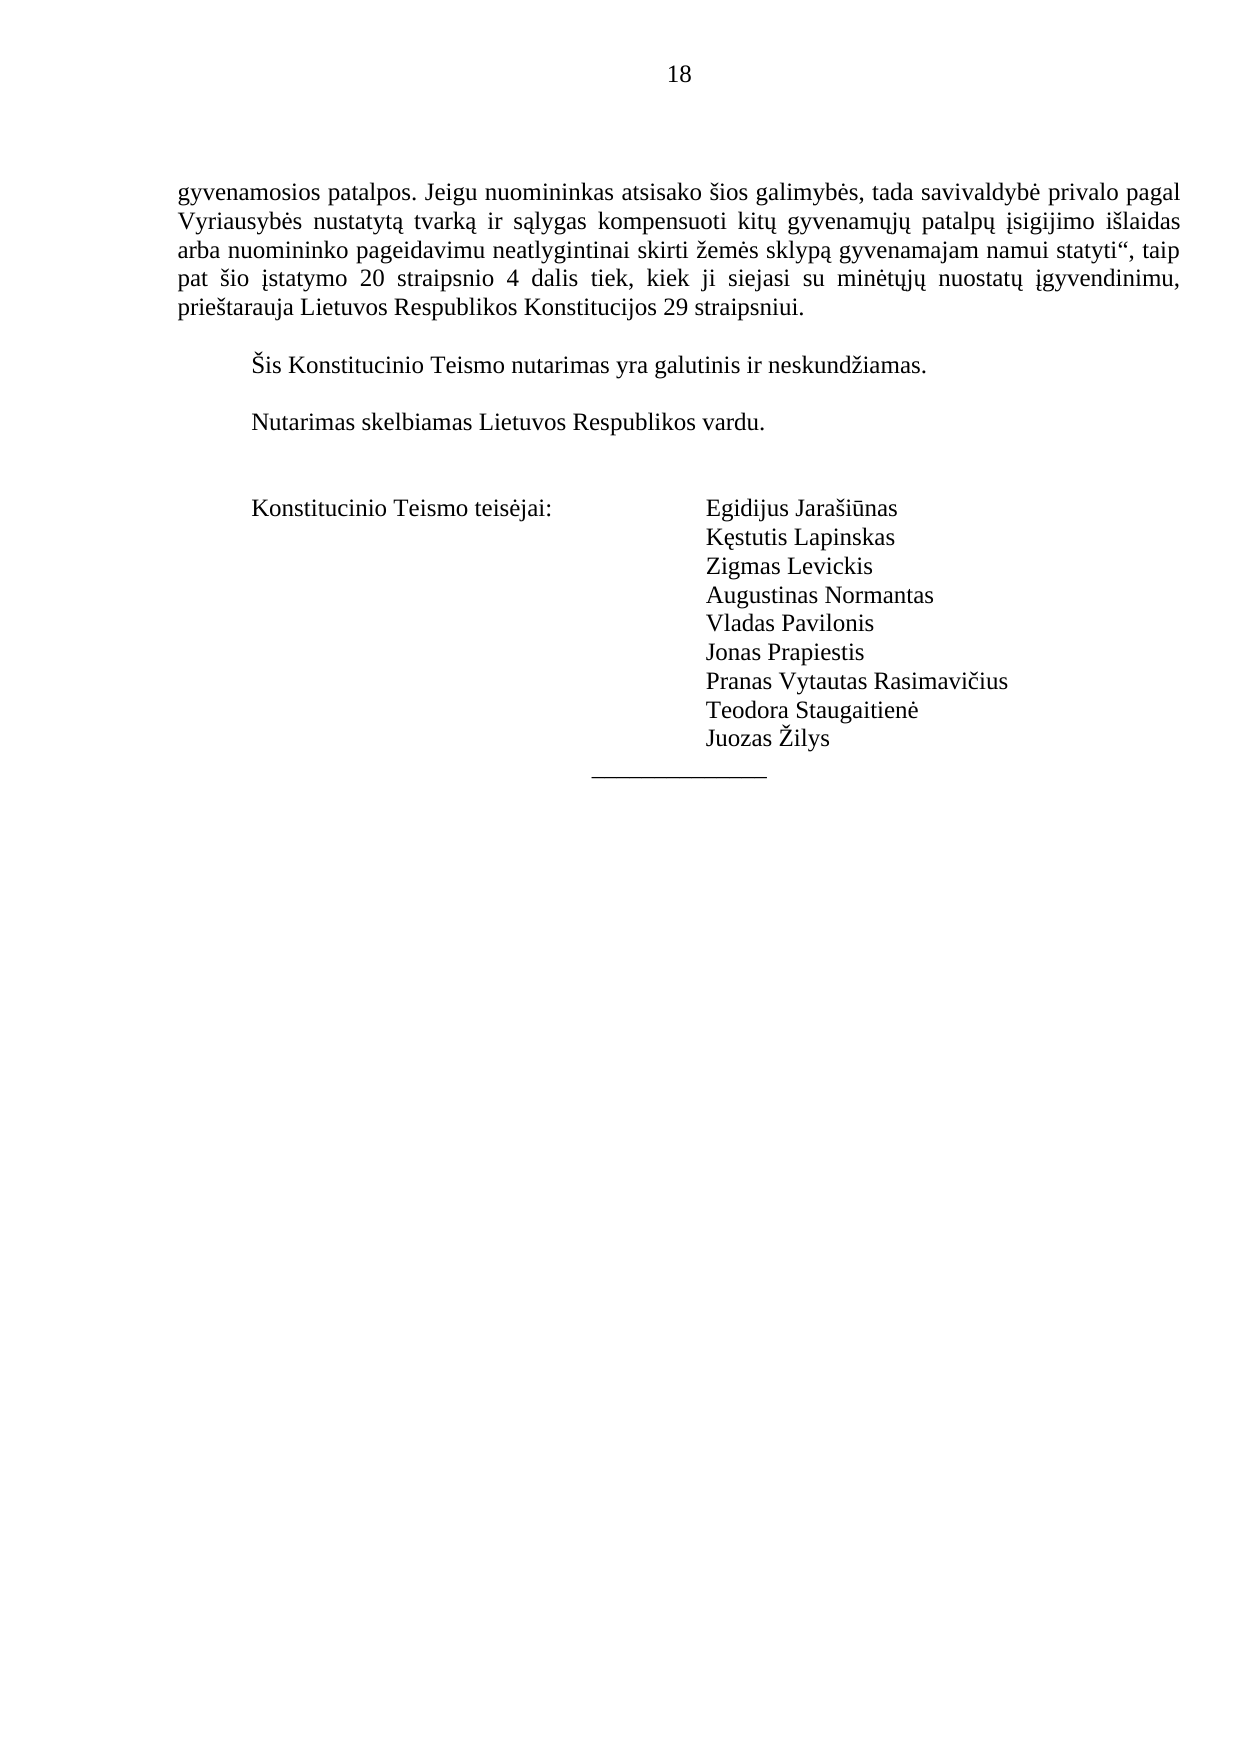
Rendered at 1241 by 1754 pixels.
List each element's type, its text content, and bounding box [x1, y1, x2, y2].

text ______________ [177, 752, 1181, 781]
text Šis Konstitucinio Teismo nutarimas yra galutinis ir neskundžiamas. [177, 350, 1181, 378]
text Kęstutis Lapinskas [177, 522, 1181, 551]
text Juozas Žilys [177, 723, 1181, 752]
text Zigmas Levickis [177, 551, 1181, 580]
text Teodora Staugaitienė [177, 695, 1181, 723]
text Nutarimas skelbiamas Lietuvos Respublikos vardu. [177, 407, 1181, 436]
text gyvenamosios patalpos. Jeigu nuomininkas atsisako šios galimybės, tada savivaldybė privalo pagal Vyriausybės nustatytą tvarką ir sąlygas kompensuoti kitų gyvenamųjų patalpų įsigijimo išlaidas arba nuomininko pageidavimu neatlygintinai skirti žemės sklypą gyvenamajam namui statyti“, taip pat šio įstatymo 20 straipsnio 4 dalis tiek, kiek ji siejasi su minėtųjų nuostatų įgyvendinimu, prieštarauja Lietuvos Respublikos Konstitucijos 29 straipsniui. [177, 177, 1181, 321]
text Augustinas Normantas [177, 580, 1181, 608]
text Jonas Prapiestis [177, 637, 1181, 666]
text Vladas Pavilonis [177, 608, 1181, 637]
text Konstitucinio Teismo teisėjai: Egidijus Jarašiūnas [177, 493, 1181, 522]
text Pranas Vytautas Rasimavičius [177, 666, 1181, 695]
